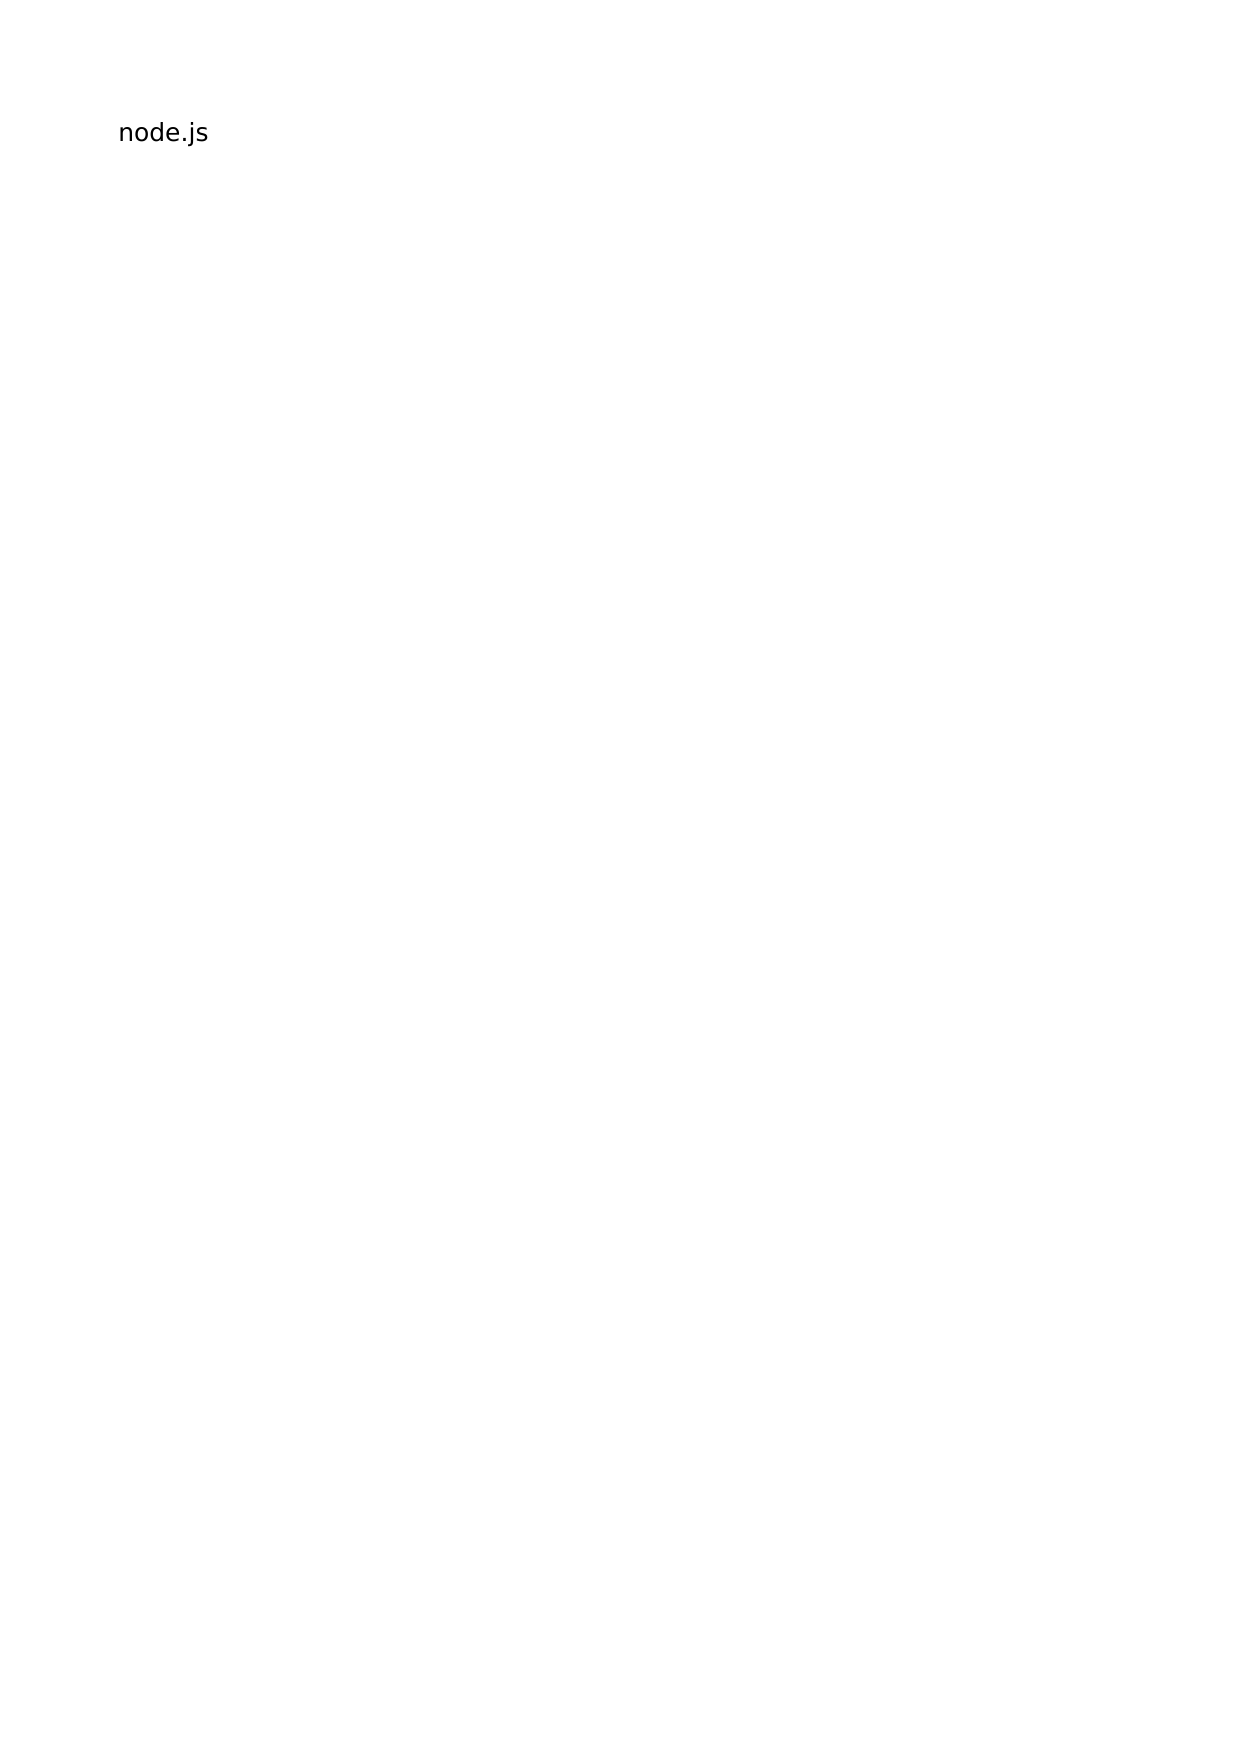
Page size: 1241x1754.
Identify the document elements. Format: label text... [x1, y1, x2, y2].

text node.js [118, 118, 1122, 147]
